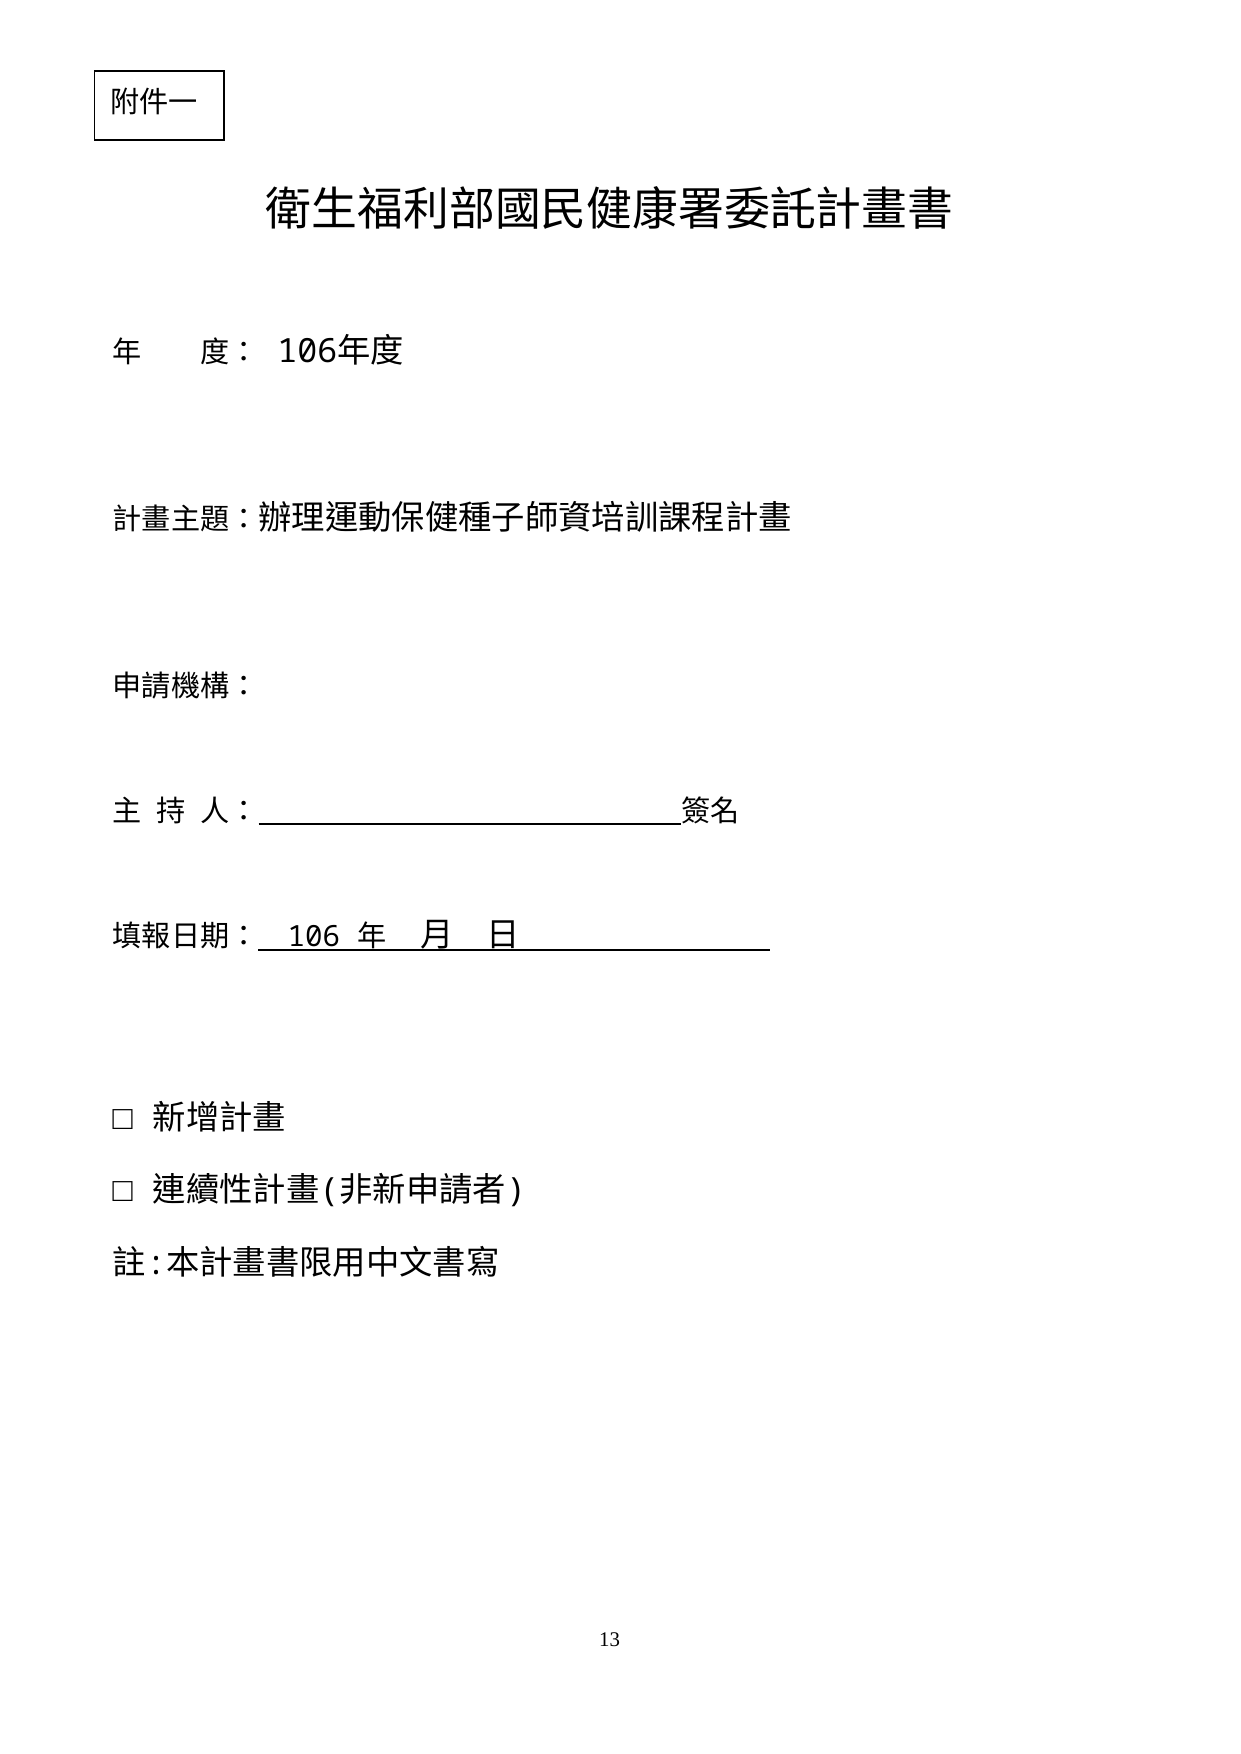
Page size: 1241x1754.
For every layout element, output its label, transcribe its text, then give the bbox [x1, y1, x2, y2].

text □ 新增計畫 [112, 1091, 1106, 1139]
text 附件一 [110, 79, 208, 121]
text □ 連續性計畫(非新申請者) [112, 1163, 1106, 1212]
text 主 持 人： 簽名 [112, 788, 1106, 829]
text 註:本計畫書限用中文書寫 [112, 1236, 1106, 1284]
text 填報日期： 106 年 月 日 [112, 913, 1106, 954]
text 年 度： 106年度 [112, 329, 1106, 371]
text 計畫主題：辦理運動保健種子師資培訓課程計畫 [112, 496, 1106, 538]
text 衛生福利部國民健康署委託計畫書 [112, 192, 1106, 233]
text 申請機構： [112, 663, 1106, 704]
